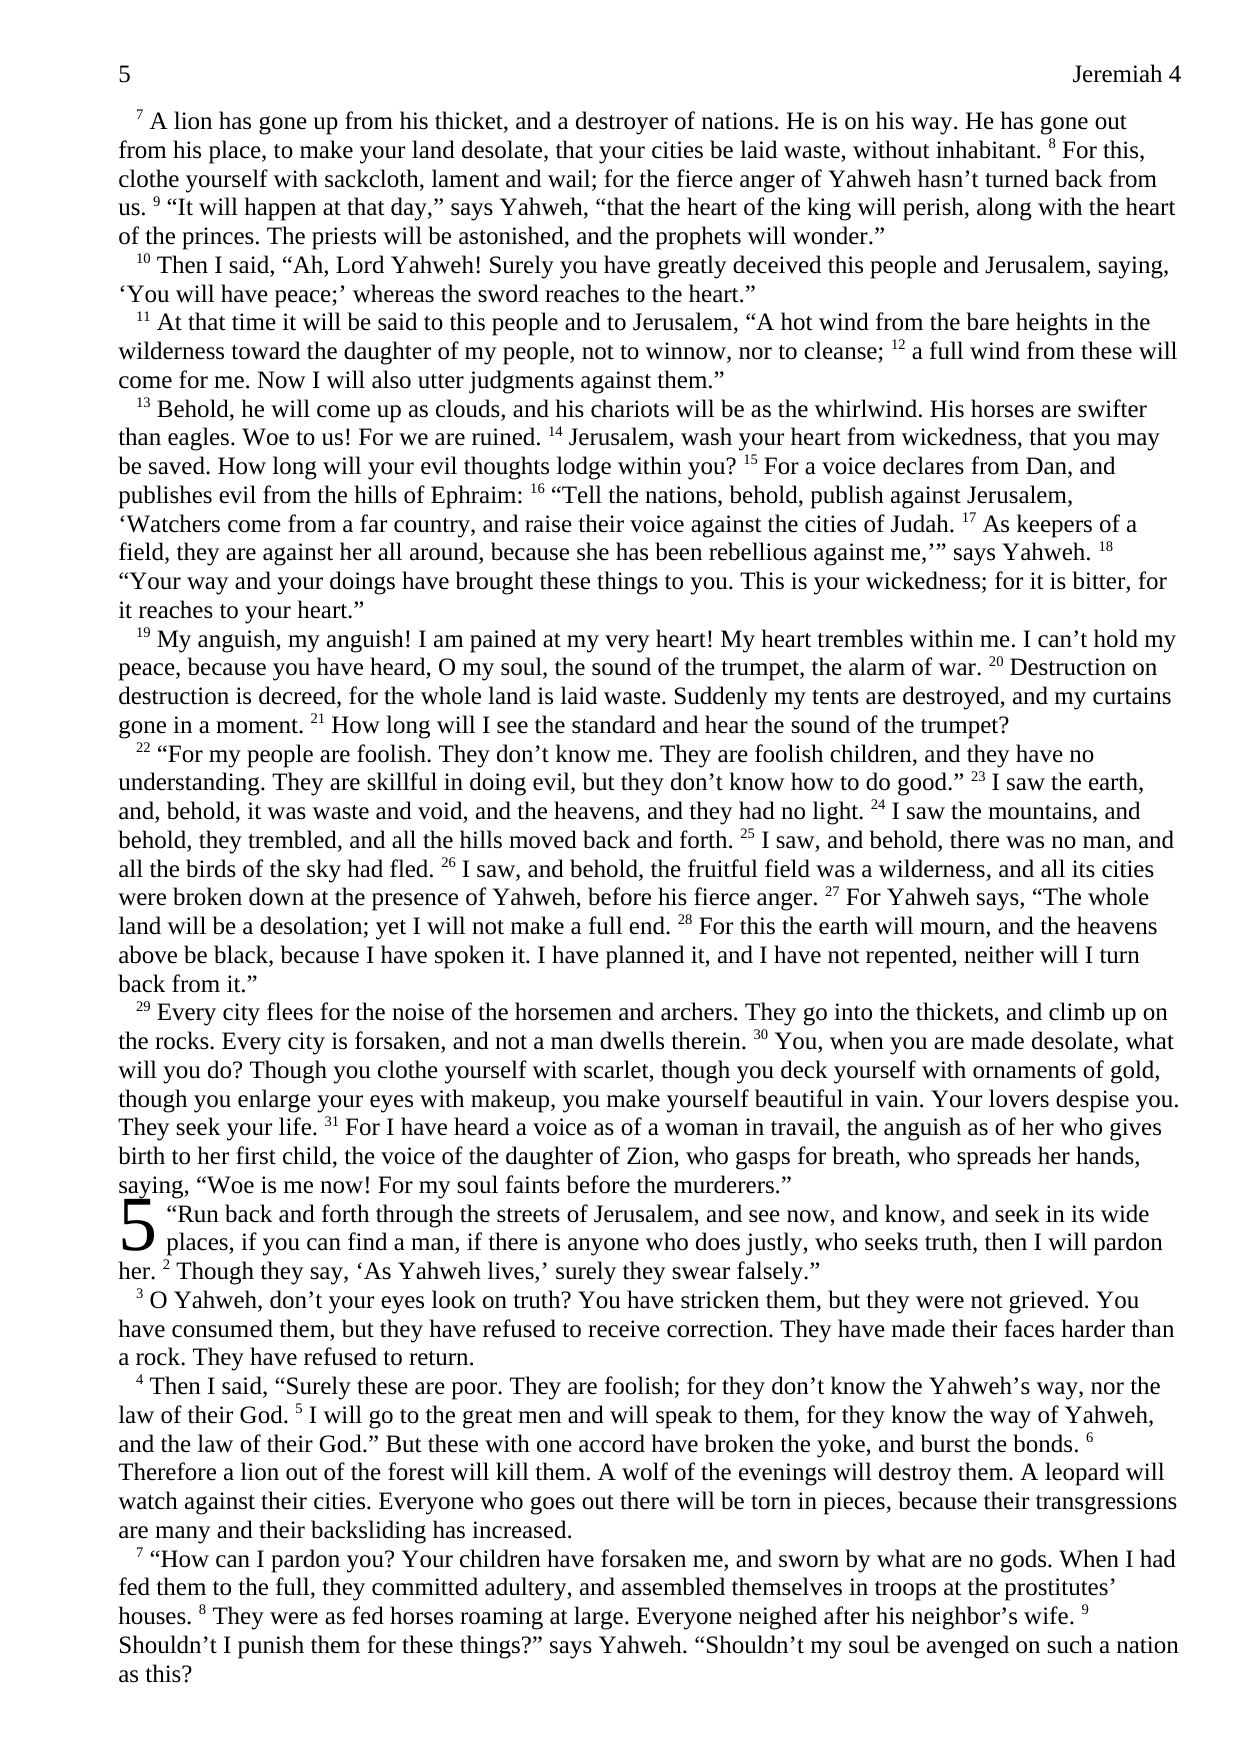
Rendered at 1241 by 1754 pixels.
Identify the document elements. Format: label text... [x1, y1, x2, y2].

text 4 Then I said, “Surely these are poor. They are foolish; for they don’t know the Yahweh’s way, nor the law of their God. 5 I will go to the great men and will speak to them, for they know the way of Yahweh, and the law of their God.” But these with one accord have broken the yoke, and burst the bonds. 6 Therefore a lion out of the forest will kill them. A wolf of the evenings will destroy them. A leopard will watch against their cities. Everyone who goes out there will be torn in pieces, because their transgressions are many and their backsliding has increased. [118, 1371, 1181, 1544]
text 19 My anguish, my anguish! I am pained at my very heart! My heart trembles within me. I can’t hold my peace, because you have heard, O my soul, the sound of the trumpet, the alarm of war. 20 Destruction on destruction is decreed, for the whole land is laid waste. Suddenly my tents are destroyed, and my curtains gone in a moment. 21 How long will I see the standard and hear the sound of the trumpet? [118, 624, 1181, 739]
text 11 At that time it will be said to this people and to Jerusalem, “A hot wind from the bare heights in the wilderness toward the daughter of my people, not to winnow, nor to cleanse; 12 a full wind from these will come for me. Now I will also utter judgments against them.” [118, 307, 1181, 394]
text 13 Behold, he will come up as clouds, and his chariots will be as the whirlwind. His horses are swifter than eagles. Woe to us! For we are ruined. 14 Jerusalem, wash your heart from wickedness, that you may be saved. How long will your evil thoughts lodge within you? 15 For a voice declares from Dan, and publishes evil from the hills of Ephraim: 16 “Tell the nations, behold, publish against Jerusalem, ‘Watchers come from a far country, and raise their voice against the cities of Judah. 17 As keepers of a field, they are against her all around, because she has been rebellious against me,’” says Yahweh. 18 “Your way and your doings have brought these things to you. This is your wickedness; for it is bitter, for it reaches to your heart.” [118, 394, 1181, 624]
text 7 A lion has gone up from his thicket, and a destroyer of nations. He is on his way. He has gone out from his place, to make your land desolate, that your cities be laid waste, without inhabitant. 8 For this, clothe yourself with sackcloth, lament and wail; for the fierce anger of Yahweh hasn’t turned back from us. 9 “It will happen at that day,” says Yahweh, “that the heart of the king will perish, along with the heart of the princes. The priests will be astonished, and the prophets will wonder.” [118, 106, 1181, 250]
text 3 O Yahweh, don’t your eyes look on truth? You have stricken them, but they were not grieved. You have consumed them, but they have refused to receive correction. They have made their faces harder than a rock. They have refused to return. [118, 1285, 1181, 1371]
text 7 “How can I pardon you? Your children have forsaken me, and sworn by what are no gods. When I had fed them to the full, they committed adultery, and assembled themselves in troops at the prostitutes’ houses. 8 They were as fed horses roaming at large. Everyone neighed after his neighbor’s wife. 9 Shouldn’t I punish them for these things?” says Yahweh. “Shouldn’t my soul be avenged on such a nation as this? [118, 1544, 1181, 1687]
text 5“Run back and forth through the streets of Jerusalem, and see now, and know, and seek in its wide places, if you can find a man, if there is anyone who does justly, who seeks truth, then I will pardon her. 2 Though they say, ‘As Yahweh lives,’ surely they swear falsely.” [118, 1199, 1181, 1285]
text 29 Every city flees for the noise of the horsemen and archers. They go into the thickets, and climb up on the rocks. Every city is forsaken, and not a man dwells therein. 30 You, when you are made desolate, what will you do? Though you clothe yourself with scarlet, though you deck yourself with ornaments of gold, though you enlarge your eyes with makeup, you make yourself beautiful in vain. Your lovers despise you. They seek your life. 31 For I have heard a voice as of a woman in travail, the anguish as of her who gives birth to her first child, the voice of the daughter of Zion, who gasps for breath, who spreads her hands, saying, “Woe is me now! For my soul faints before the murderers.” [118, 997, 1181, 1199]
text 10 Then I said, “Ah, Lord Yahweh! Surely you have greatly deceived this people and Jerusalem, saying, ‘You will have peace;’ whereas the sword reaches to the heart.” [118, 250, 1181, 307]
text 22 “For my people are foolish. They don’t know me. They are foolish children, and they have no understanding. They are skillful in doing evil, but they don’t know how to do good.” 23 I saw the earth, and, behold, it was waste and void, and the heavens, and they had no light. 24 I saw the mountains, and behold, they trembled, and all the hills moved back and forth. 25 I saw, and behold, there was no man, and all the birds of the sky had fled. 26 I saw, and behold, the fruitful field was a wilderness, and all its cities were broken down at the presence of Yahweh, before his fierce anger. 27 For Yahweh says, “The whole land will be a desolation; yet I will not make a full end. 28 For this the earth will mourn, and the heavens above be black, because I have spoken it. I have planned it, and I have not repented, neither will I turn back from it.” [118, 739, 1181, 997]
